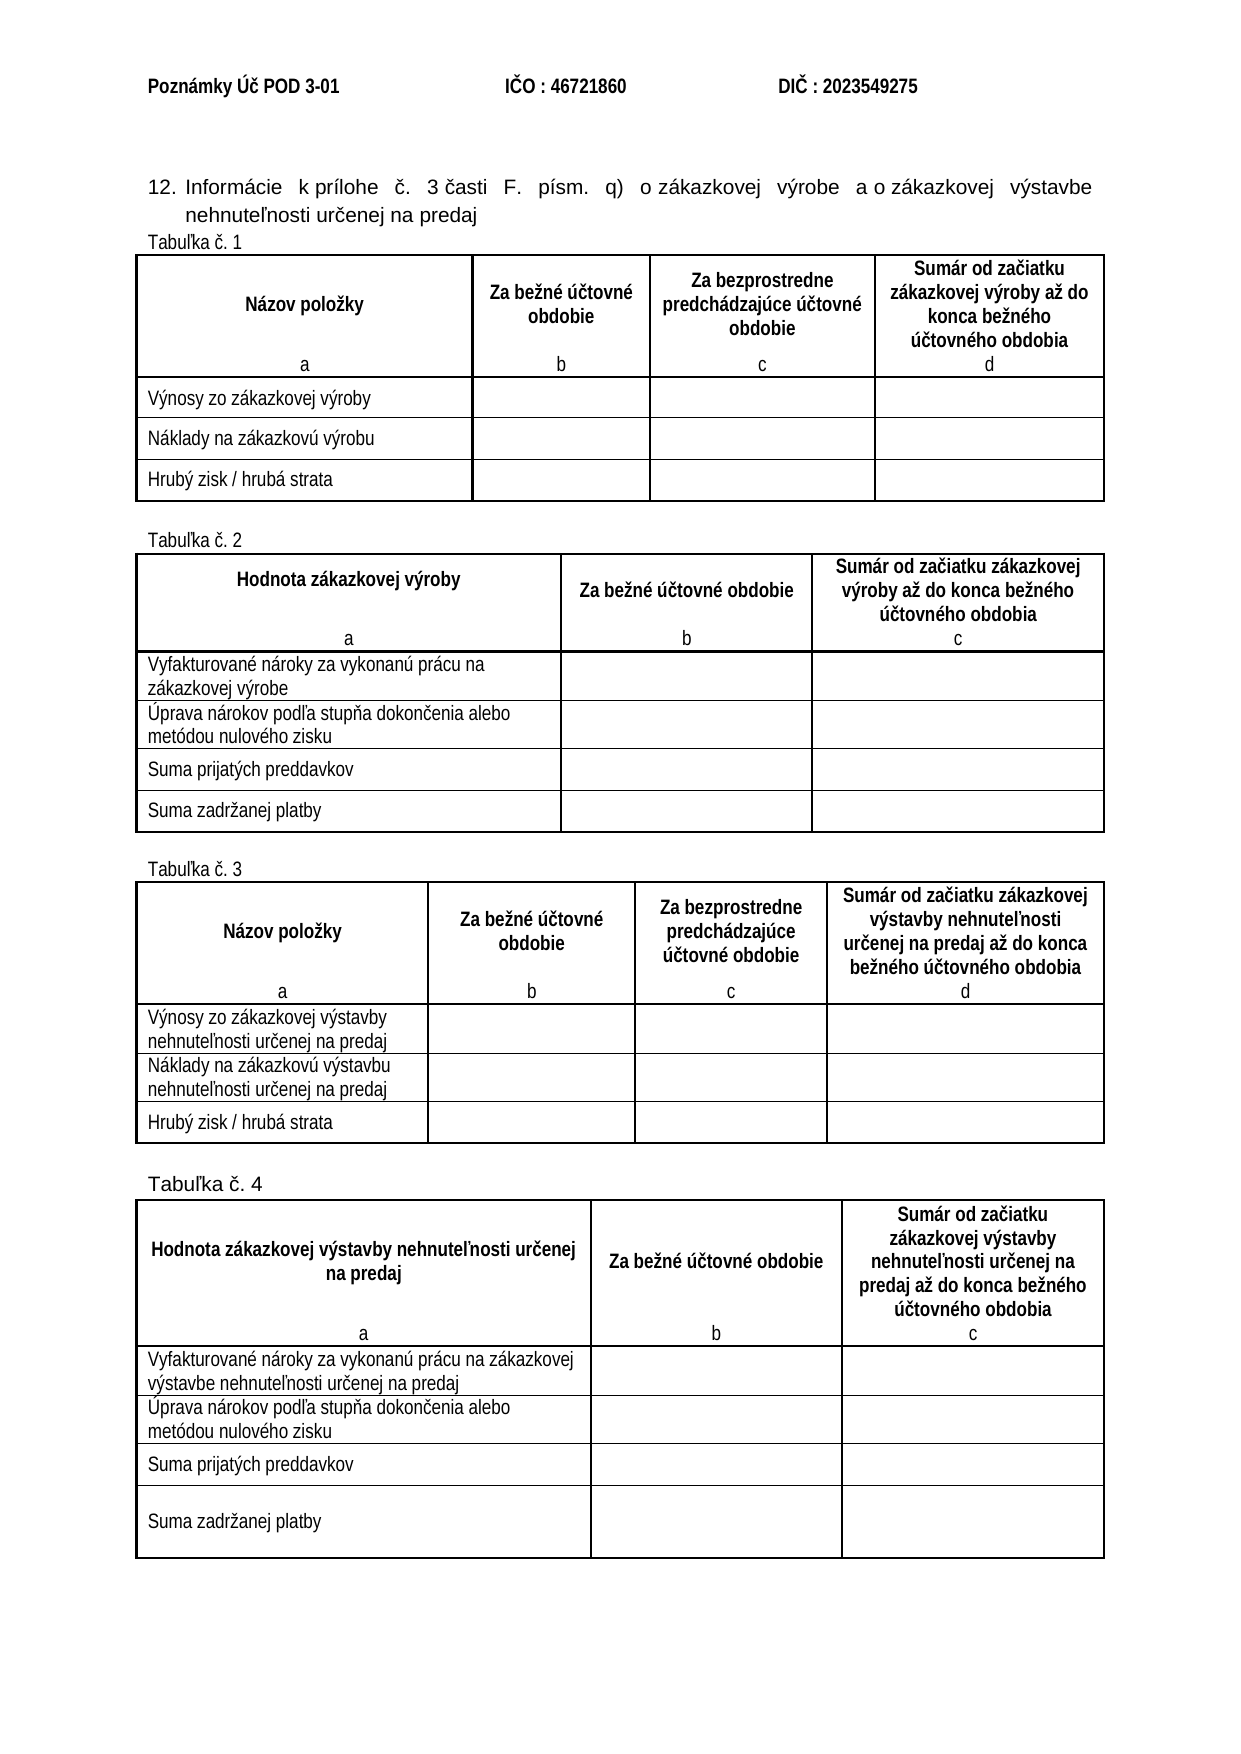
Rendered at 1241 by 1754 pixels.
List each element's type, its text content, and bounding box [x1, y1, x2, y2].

table_cell [592, 1396, 841, 1443]
table_cell [562, 791, 811, 831]
table_cell [429, 1102, 634, 1142]
table_cell c [843, 1321, 1103, 1345]
table_cell [843, 1444, 1103, 1484]
table_cell b [592, 1321, 841, 1345]
table_cell [813, 701, 1103, 748]
table_cell Hrubý zisk / hrubá strata [138, 1102, 427, 1142]
table_header Názov položky [138, 256, 471, 352]
table_cell [562, 749, 811, 790]
table_cell [474, 378, 649, 417]
table_cell [474, 460, 649, 500]
table_cell Náklady na zákazkovú výstavbu nehnuteľnosti určenej na predaj [138, 1054, 427, 1101]
table_header Za bežné účtovné obdobie [592, 1201, 841, 1321]
table_cell b [429, 979, 634, 1003]
table_cell [843, 1486, 1103, 1557]
table_cell c [651, 352, 874, 376]
table_cell b [474, 352, 649, 376]
table_cell [828, 1054, 1103, 1101]
text Tabuľka č. 3 [148, 857, 1093, 881]
table_cell [651, 460, 874, 500]
table_header Názov položky [138, 883, 427, 979]
table_header Za bežné účtovné obdobie [429, 883, 634, 979]
table_cell a [138, 1321, 590, 1345]
table_cell c [636, 979, 826, 1003]
text Tabuľka č. 2 [148, 528, 1093, 552]
table_cell [562, 701, 811, 748]
table_cell Výnosy zo zákazkovej výstavby nehnuteľnosti určenej na predaj [138, 1005, 427, 1053]
table_header Sumár od začiatku zákazkovej výroby až do konca bežného účtovného obdobia [876, 256, 1103, 352]
table_header Za bezprostredne predchádzajúce účtovné obdobie [651, 256, 874, 352]
table_cell Vyfakturované nároky za vykonanú prácu na zákazkovej výrobe [138, 653, 560, 700]
table_cell Suma zadržanej platby [138, 791, 560, 831]
table_header Za bežné účtovné obdobie [474, 256, 649, 352]
table_cell Suma zadržanej platby [138, 1486, 590, 1557]
table_cell [651, 378, 874, 417]
table_cell [429, 1005, 634, 1053]
table_cell [429, 1054, 634, 1101]
table_cell [813, 791, 1103, 831]
table_cell [843, 1347, 1103, 1395]
table_cell c [813, 626, 1103, 650]
table_cell [592, 1486, 841, 1557]
table_cell [843, 1396, 1103, 1443]
table_header Sumár od začiatku zákazkovej výstavby nehnuteľnosti určenej na predaj až do konca bežného účtovného obdobia [828, 883, 1103, 979]
table_cell d [876, 352, 1103, 376]
table_cell [592, 1347, 841, 1395]
table_header Sumár od začiatku zákazkovej výroby až do konca bežného účtovného obdobia [813, 555, 1103, 626]
table_cell [474, 418, 649, 459]
table_cell [813, 653, 1103, 700]
table_cell [828, 1102, 1103, 1142]
table_cell [636, 1102, 826, 1142]
table_cell [636, 1054, 826, 1101]
table_header Hodnota zákazkovej výroby [138, 555, 560, 626]
table_cell a [138, 626, 560, 650]
table_cell Náklady na zákazkovú výrobu [138, 418, 471, 459]
table_cell [651, 418, 874, 459]
table_cell [876, 418, 1103, 459]
table_cell Úprava nárokov podľa stupňa dokončenia alebo metódou nulového zisku [138, 1396, 590, 1443]
table_header Sumár od začiatku zákazkovej výstavby nehnuteľnosti určenej na predaj až do konca bežného účtovného obdobia [843, 1201, 1103, 1321]
table_cell [876, 378, 1103, 417]
table_cell b [562, 626, 811, 650]
table_header Za bežné účtovné obdobie [562, 555, 811, 626]
table_cell Hrubý zisk / hrubá strata [138, 460, 471, 500]
table_cell [562, 653, 811, 700]
table_cell Výnosy zo zákazkovej výroby [138, 378, 471, 417]
table_cell [828, 1005, 1103, 1053]
table_cell [813, 749, 1103, 790]
table_cell [876, 460, 1103, 500]
title Informácie k prílohe č. 3 časti F. písm. q) o zákazkovej výrobe a o zákazkovej výstavbe nehnuteľnosti určenej na predaj [148, 175, 1093, 227]
table_cell [636, 1005, 826, 1053]
table_cell a [138, 979, 427, 1003]
table_cell Suma prijatých preddavkov [138, 749, 560, 790]
table_cell a [138, 352, 471, 376]
title Tabuľka č. 4 [148, 1172, 1093, 1196]
table_cell [592, 1444, 841, 1484]
table_cell d [828, 979, 1103, 1003]
table_header Za bezprostredne predchádzajúce účtovné obdobie [636, 883, 826, 979]
table_cell Vyfakturované nároky za vykonanú prácu na zákazkovej výstavbe nehnuteľnosti určenej na predaj [138, 1347, 590, 1395]
table_cell Suma prijatých preddavkov [138, 1444, 590, 1484]
table_header Hodnota zákazkovej výstavby nehnuteľnosti určenej na predaj [138, 1201, 590, 1321]
text Tabuľka č. 1 [148, 230, 1093, 254]
table_cell Úprava nárokov podľa stupňa dokončenia alebo metódou nulového zisku [138, 701, 560, 748]
